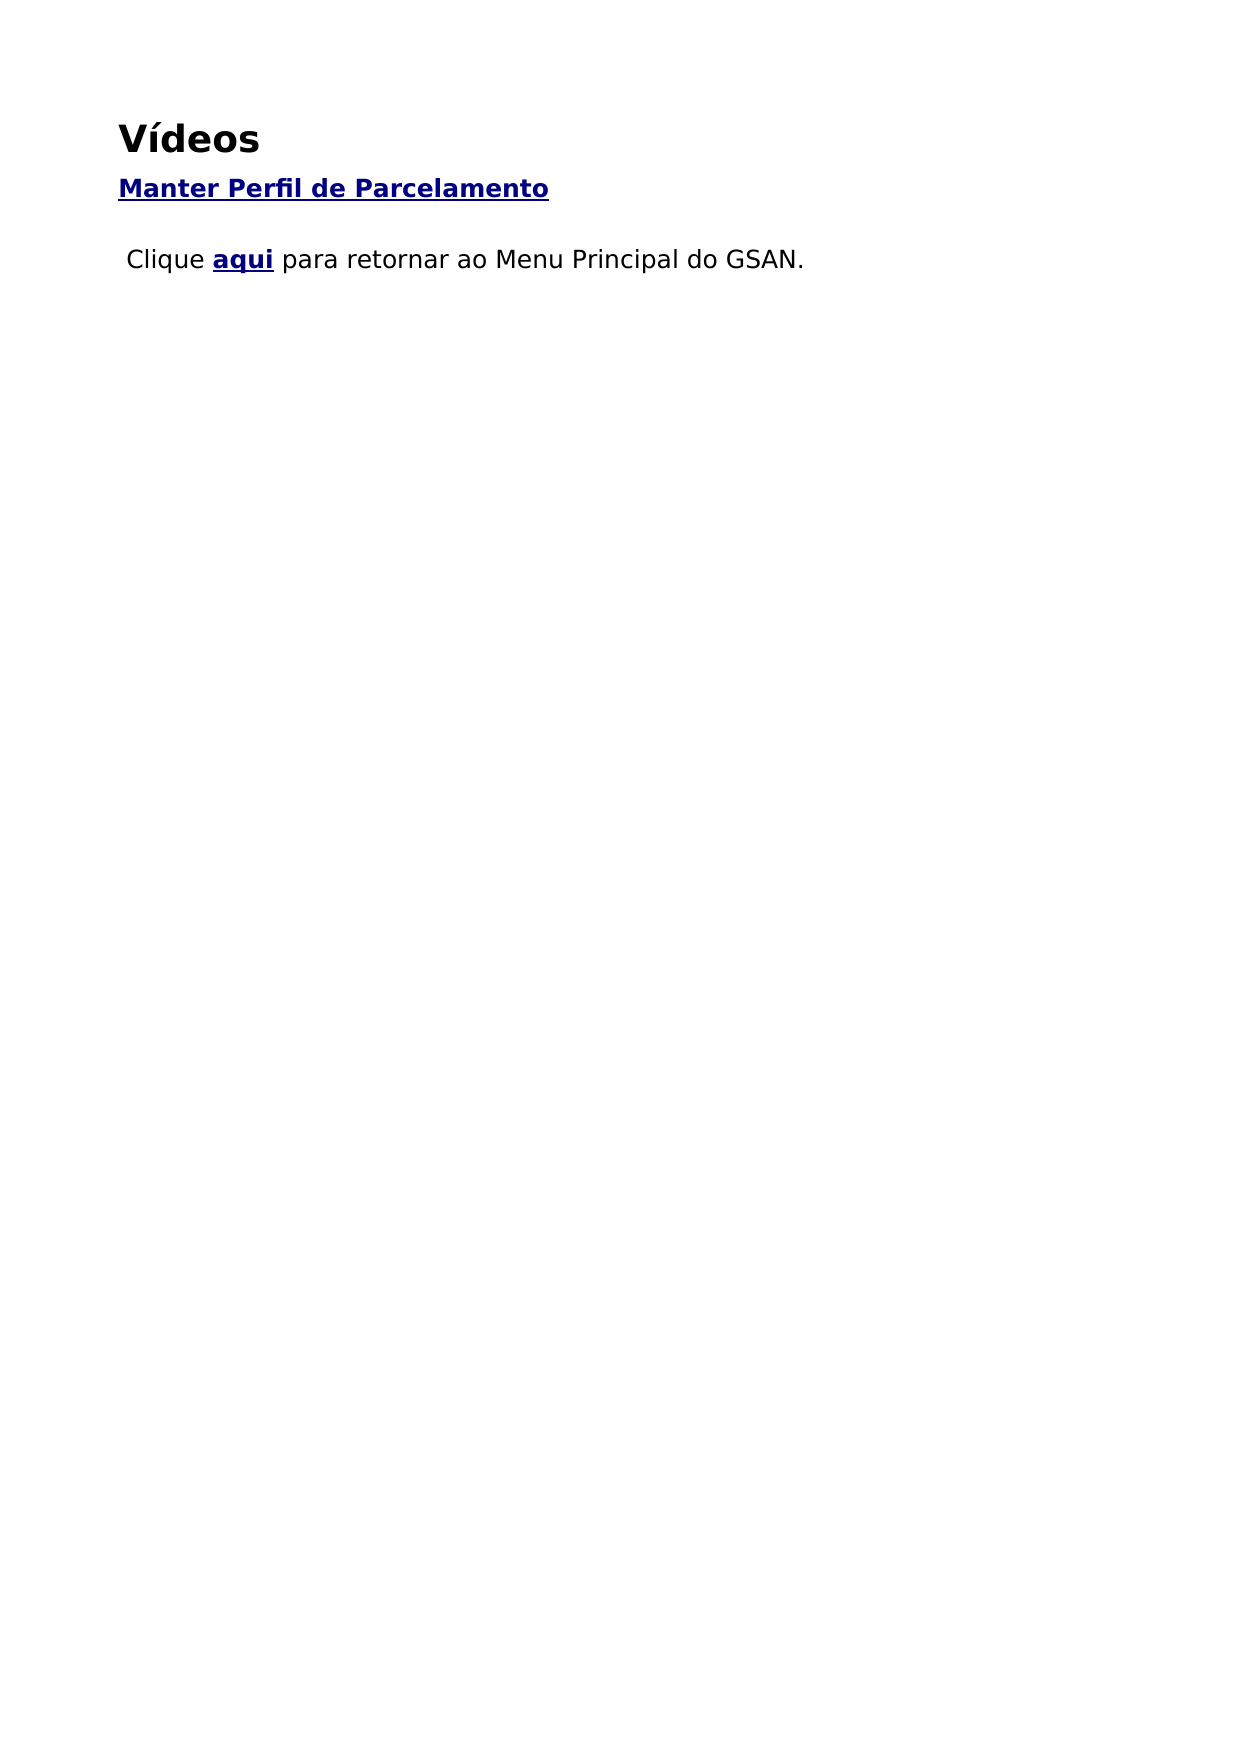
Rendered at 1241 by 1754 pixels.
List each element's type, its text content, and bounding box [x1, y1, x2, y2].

text Clique aqui para retornar ao Menu Principal do GSAN. [118, 216, 1122, 274]
text Manter Perfil de Parcelamento [118, 174, 1122, 203]
subtitle Vídeos [118, 118, 1122, 162]
